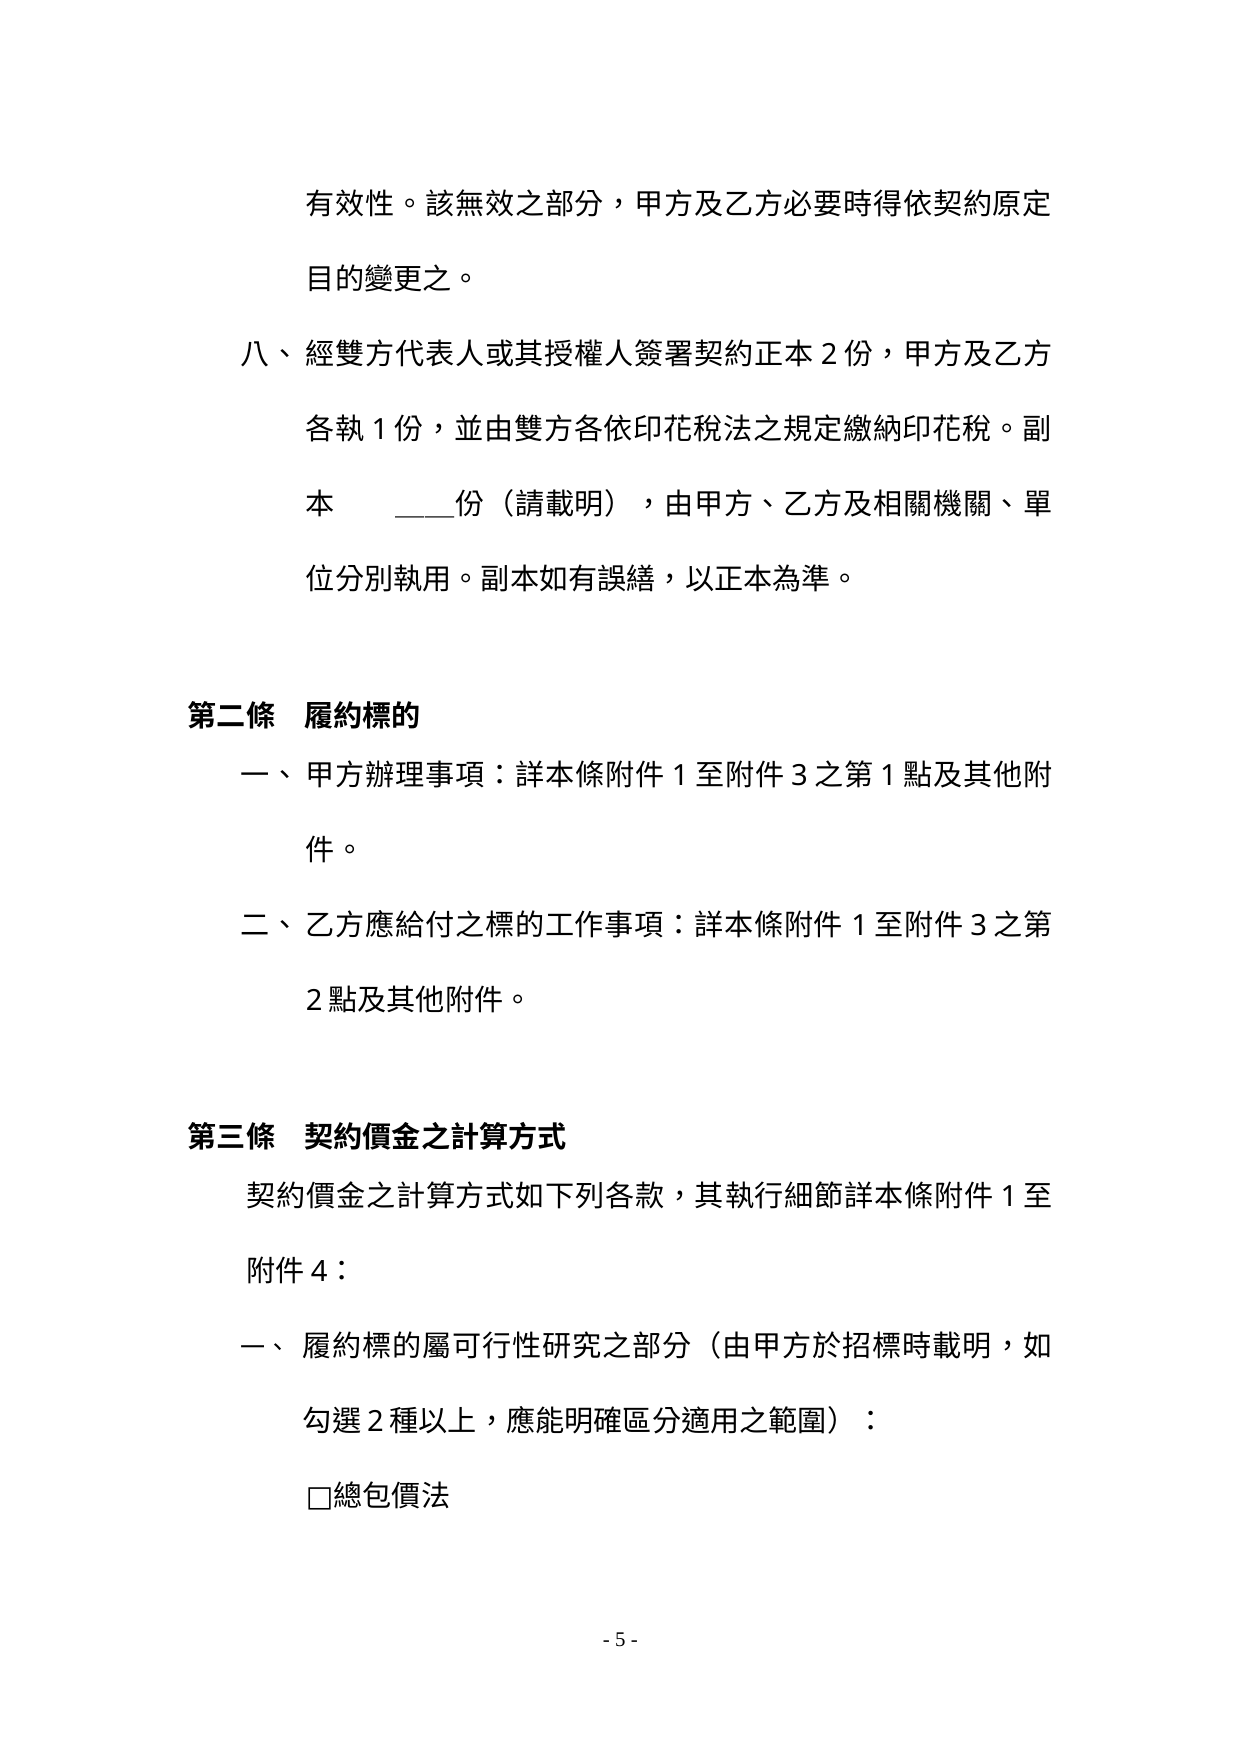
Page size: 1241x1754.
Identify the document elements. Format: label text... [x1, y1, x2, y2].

list 甲方辦理事項：詳本條附件1至附件3之第1點及其他附件。 [241, 735, 1053, 885]
list 有效性。該無效之部分，甲方及乙方必要時得依契約原定目的變更之。 [241, 164, 1053, 314]
list 履約標的 [187, 689, 1053, 735]
list 契約價金之計算方式 [187, 1110, 1053, 1156]
list 乙方應給付之標的工作事項：詳本條附件1至附件3之第2點及其他附件。 [241, 885, 1053, 1035]
text 契約價金之計算方式如下列各款，其執行細節詳本條附件1至附件4： [246, 1156, 1053, 1306]
list 履約標的屬可行性研究之部分（由甲方於招標時載明，如勾選2種以上，應能明確區分適用之範圍）： [241, 1306, 1053, 1456]
text □總包價法 [306, 1456, 1053, 1531]
list 經雙方代表人或其授權人簽署契約正本2份，甲方及乙方各執1份，並由雙方各依印花稅法之規定繳納印花稅。副本 ＿＿份（請載明），由甲方、乙方及相關機關、單位分別執用。副本如有誤繕，以正本為準。 [241, 314, 1053, 614]
